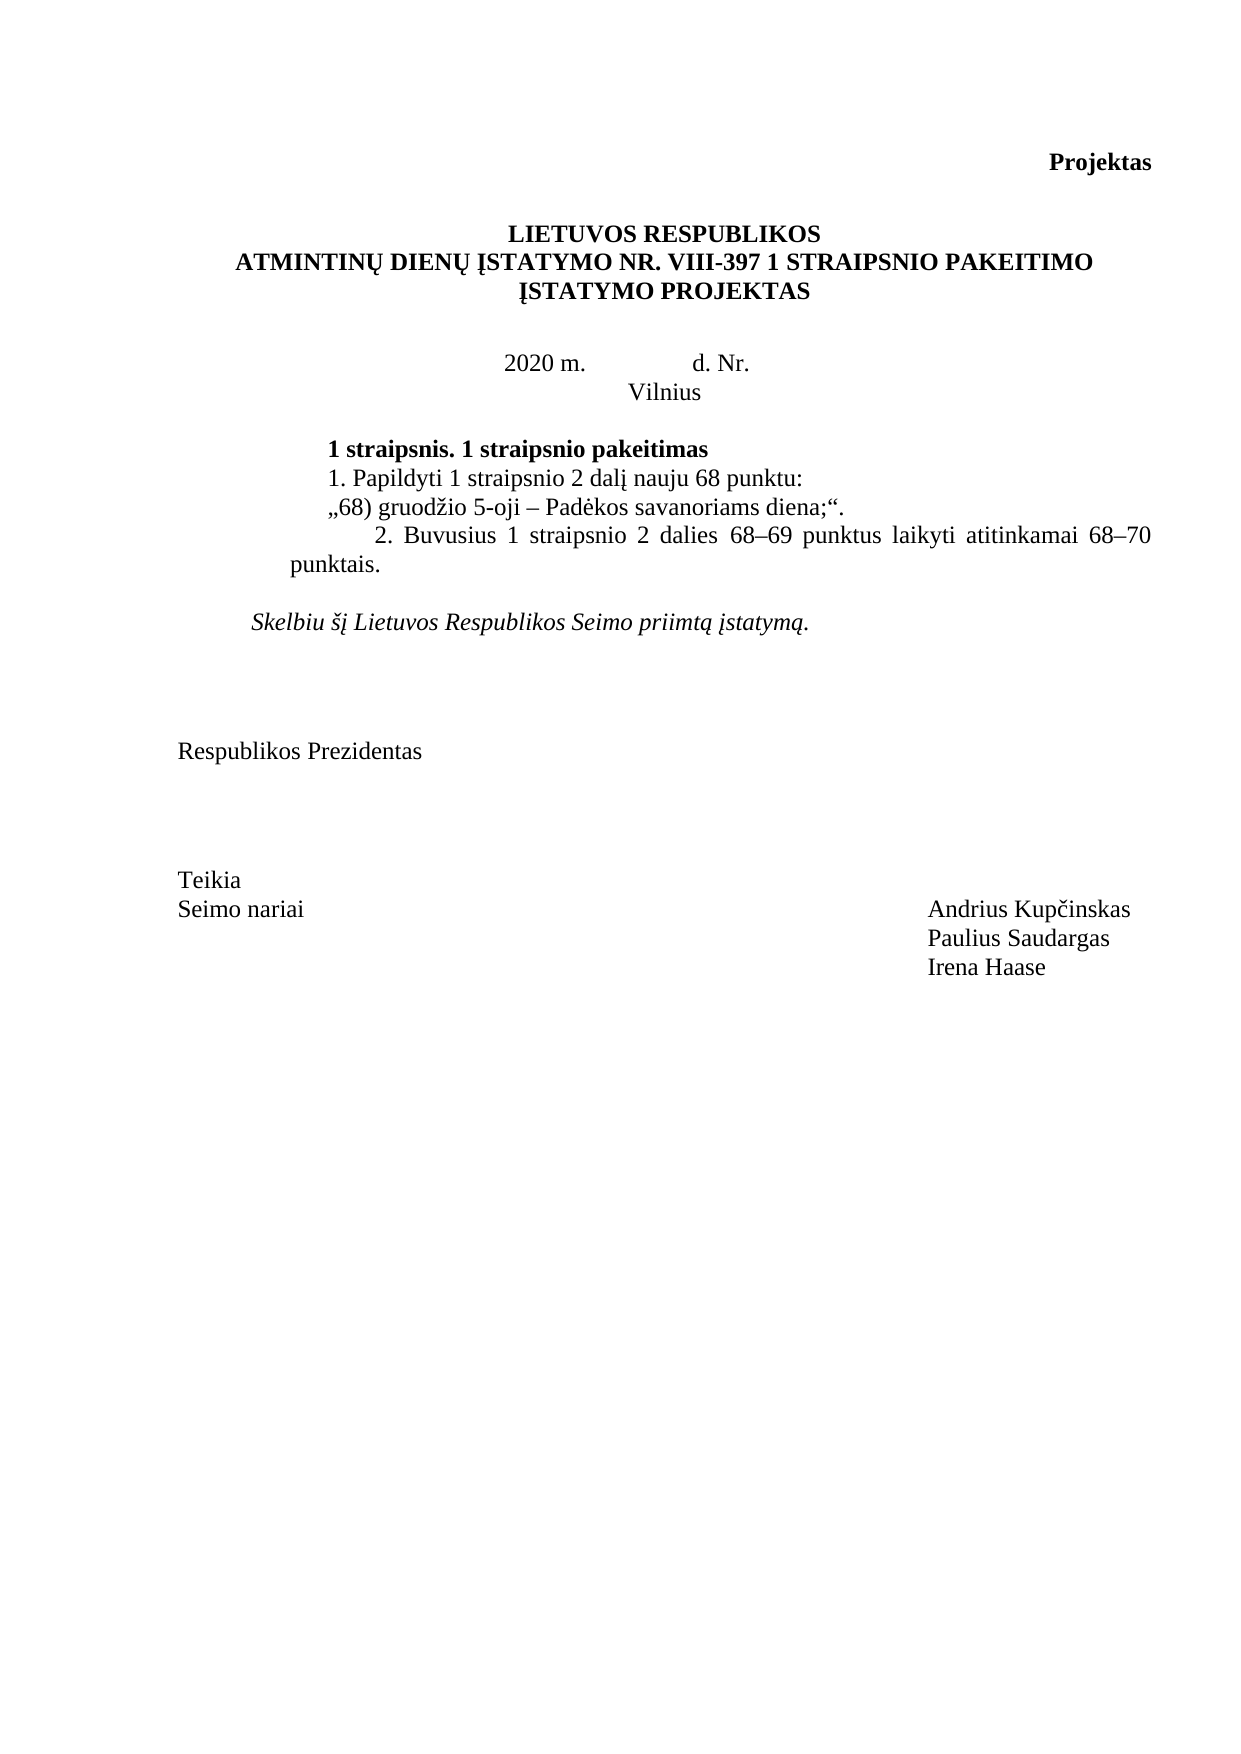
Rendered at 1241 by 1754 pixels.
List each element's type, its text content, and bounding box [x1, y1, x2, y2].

text 2. Buvusius 1 straipsnio 2 dalies 68–69 punktus laikyti atitinkamai 68–70 punktais. [251, 521, 1152, 578]
text Irena Haase [852, 952, 1152, 981]
text Teikia [177, 866, 1152, 894]
text Skelbiu šį Lietuvos Respublikos Seimo priimtą įstatymą. [177, 607, 1152, 636]
text Respublikos Prezidentas [177, 736, 1152, 765]
text „68) gruodžio 5-oji – Padėkos savanoriams diena;“. [252, 492, 1152, 521]
text 2020 m. d. Nr. [177, 348, 1152, 377]
text Seimo nariai Andrius Kupčinskas [177, 894, 1152, 923]
text Projektas [797, 147, 1152, 176]
text Paulius Saudargas [852, 923, 1152, 952]
text 1. Papildyti 1 straipsnio 2 dalį nauju 68 punktu: [252, 463, 1152, 492]
text Vilnius [177, 377, 1152, 406]
text ATMINTINŲ DIENŲ ĮSTATYMO NR. VIII-397 1 STRAIPSNIO PAKEITIMO ĮSTATYMO PROJEKTAS [177, 247, 1152, 305]
text LIETUVOS RESPUBLIKOS [177, 219, 1152, 247]
text 1 straipsnis. 1 straipsnio pakeitimas [177, 434, 1152, 463]
